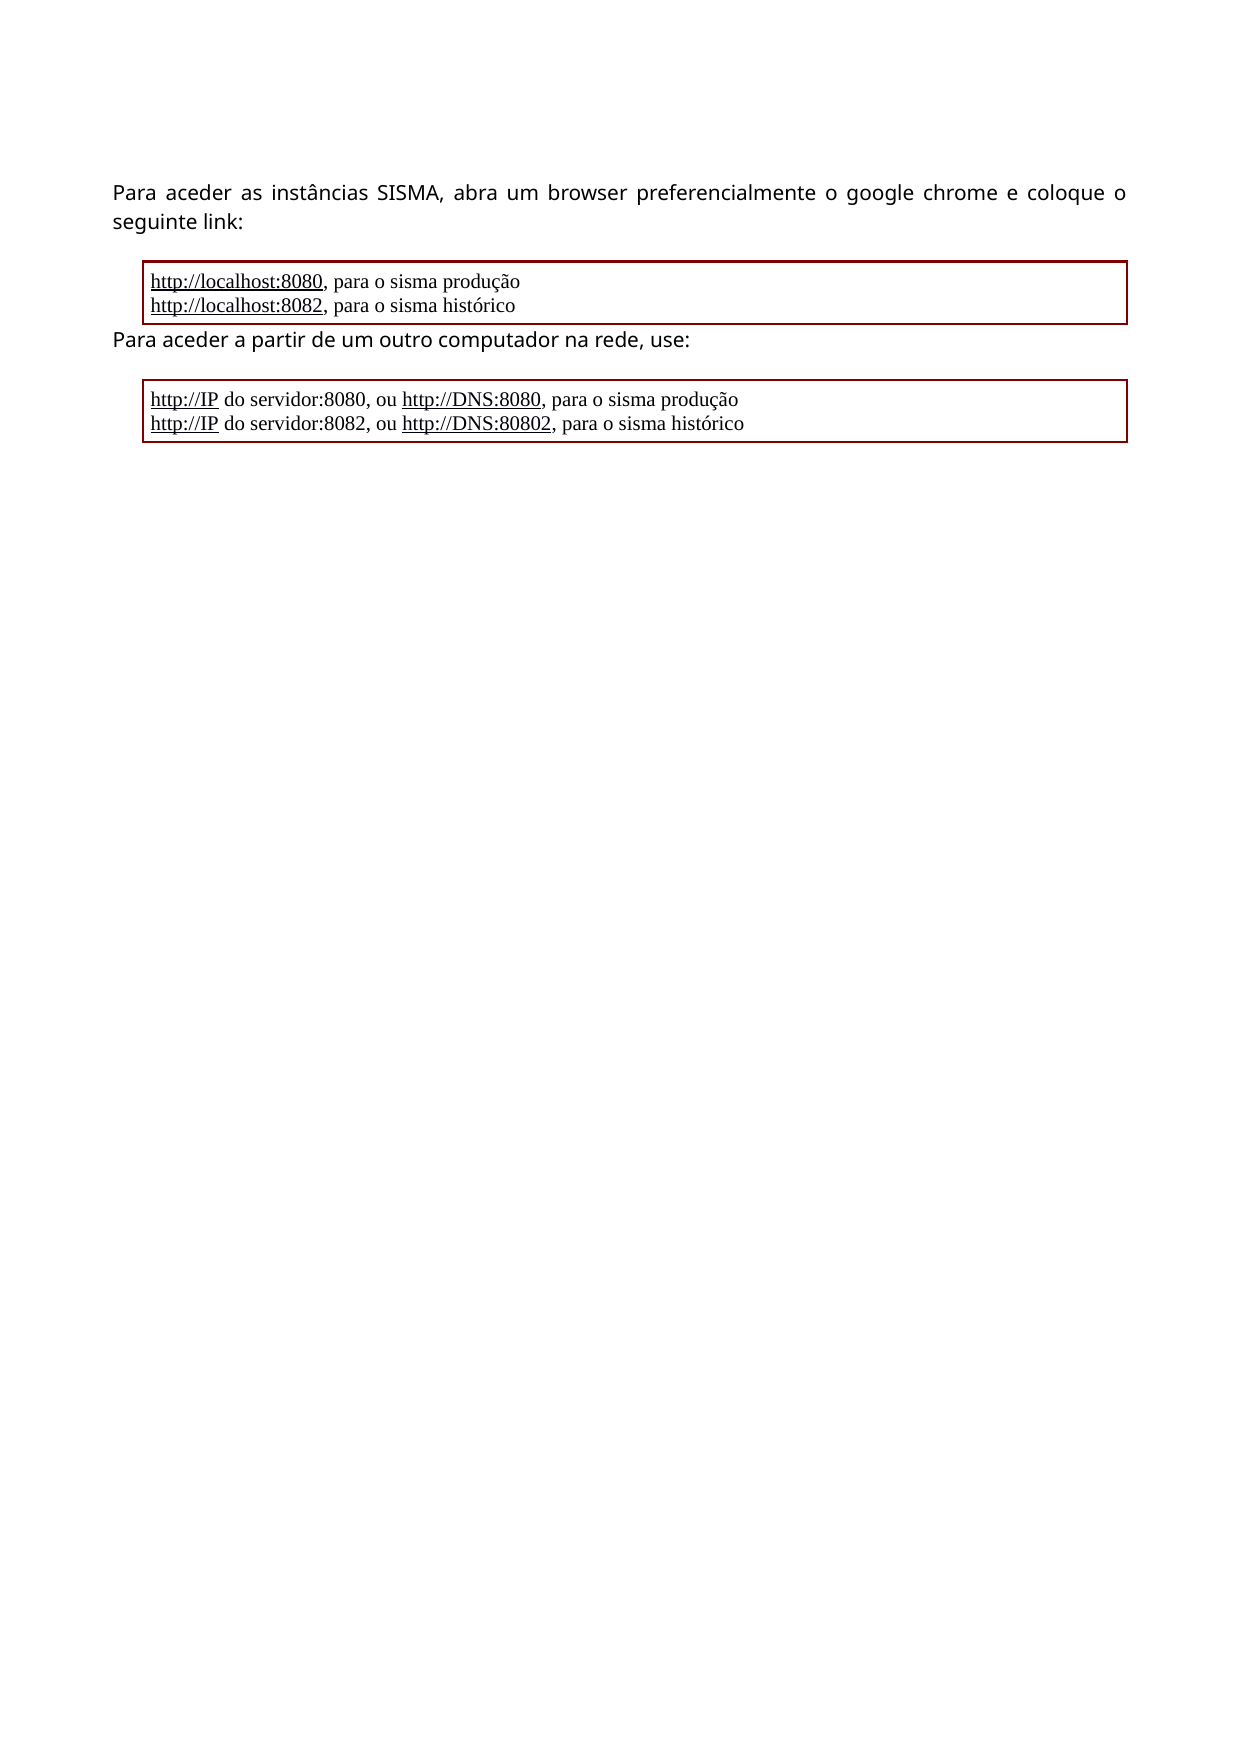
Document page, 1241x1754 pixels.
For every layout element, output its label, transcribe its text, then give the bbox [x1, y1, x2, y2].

text http://localhost:8080, para o sisma produção [144, 263, 1126, 284]
text http://localhost:8082, para o sisma histórico [144, 284, 1126, 323]
text Para aceder a partir de um outro computador na rede, use: [112, 325, 1128, 353]
text http://IP do servidor:8082, ou http://DNS:80802, para o sisma histórico [144, 403, 1126, 441]
text Para aceder as instâncias SISMA, abra um browser preferencialmente o google chrome e coloque o seguinte link: [112, 178, 1128, 235]
text http://IP do servidor:8080, ou http://DNS:8080, para o sisma produção [144, 381, 1126, 403]
